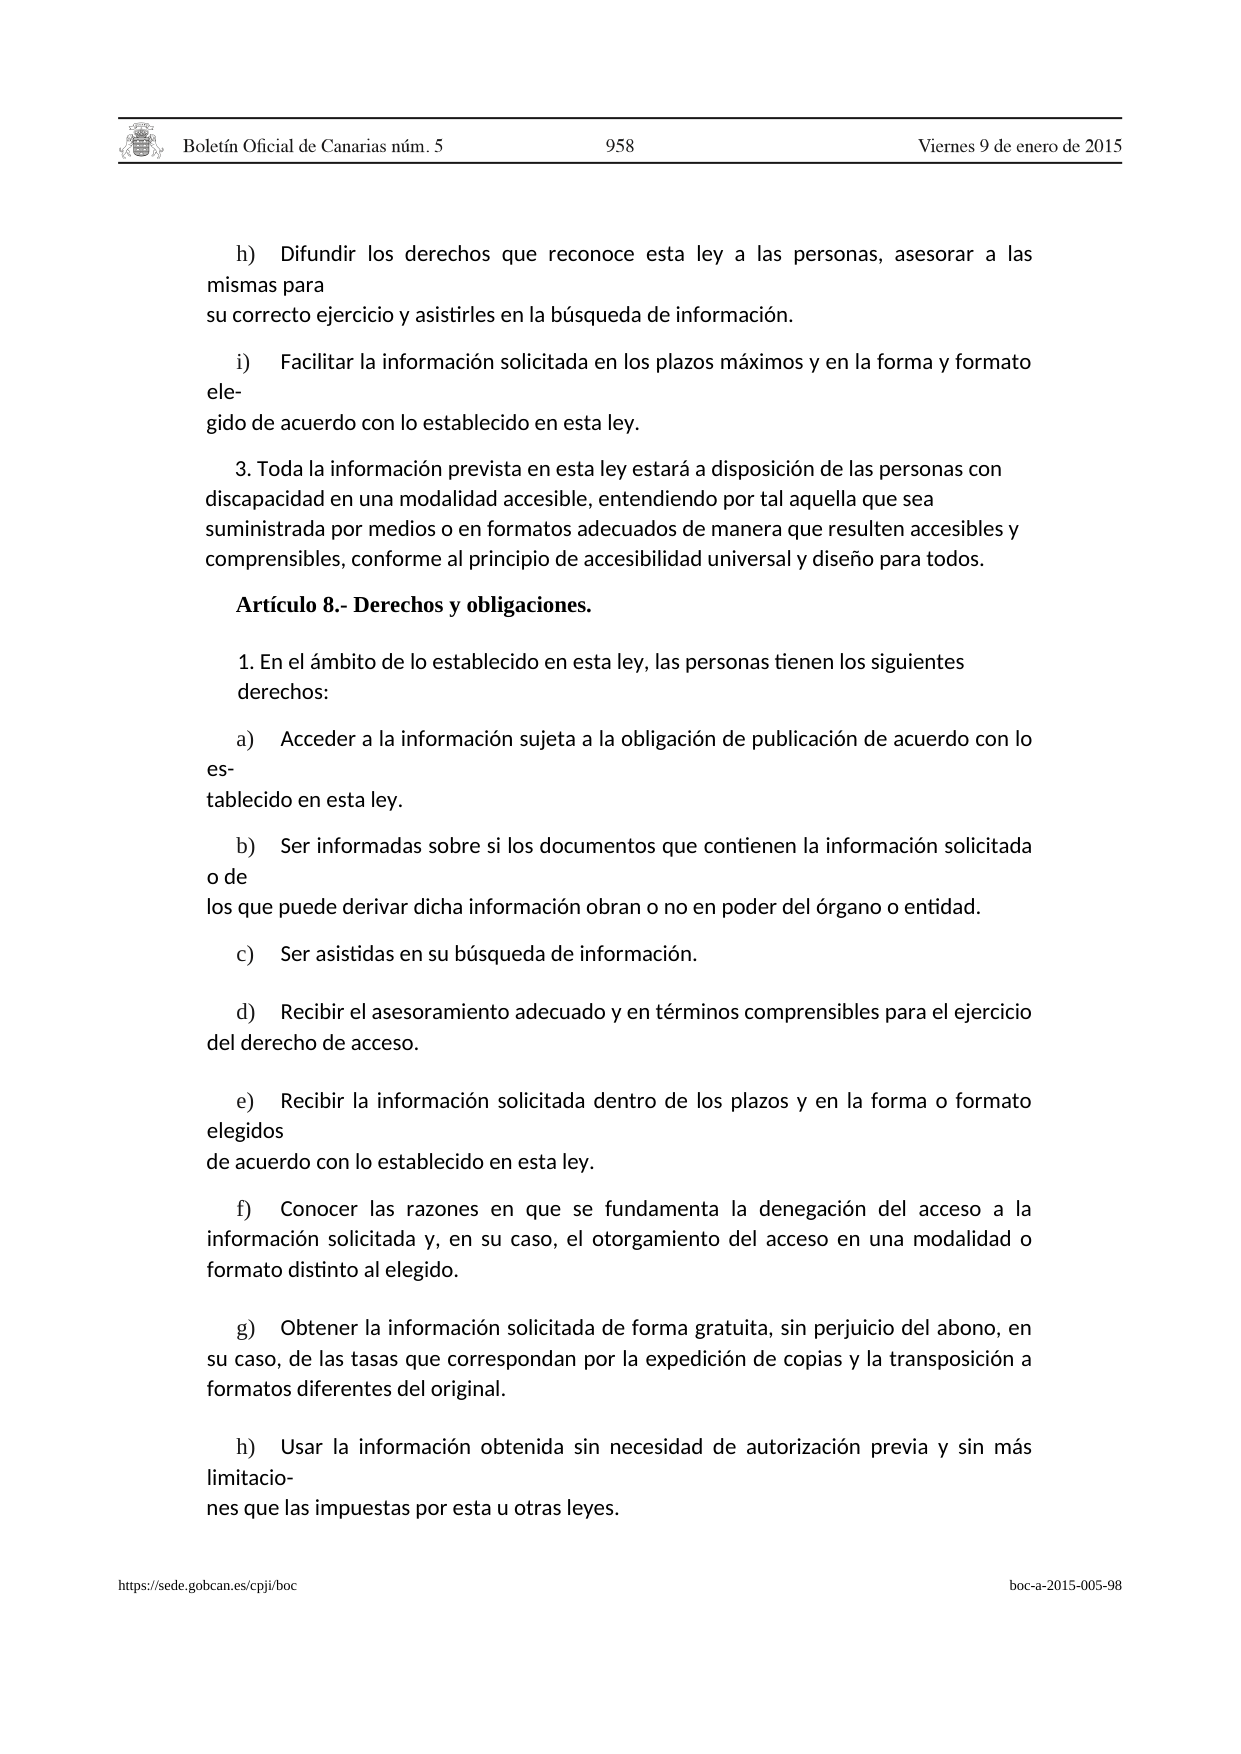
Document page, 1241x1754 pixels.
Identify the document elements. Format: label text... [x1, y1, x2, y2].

list Ser asistidas en su búsqueda de información. [207, 939, 1034, 967]
text 3. Toda la información prevista en esta ley estará a disposición de las personas con discapacidad en una modalidad accesible, entendiendo por tal aquella que sea suministrada por medios o en formatos adecuados de manera que resulten accesibles y comprensibles, conforme al principio de accesibilidad universal y diseño para todos. [205, 454, 1034, 572]
text gido de acuerdo con lo establecido en esta ley. [206, 408, 1034, 436]
text tablecido en esta ley. [206, 785, 1034, 813]
text Artículo 8.- Derechos y obligaciones. [236, 591, 1034, 617]
list Ser informadas sobre si los documentos que contienen la información solicitada o de [207, 831, 1034, 890]
list Recibir el asesoramiento adecuado y en términos comprensibles para el ejercicio del derecho de acceso. [207, 997, 1034, 1056]
list Usar la información obtenida sin necesidad de autorización previa y sin más limitacio- [207, 1432, 1034, 1491]
text los que puede derivar dicha información obran o no en poder del órgano o entidad. [206, 892, 1034, 920]
list Difundir los derechos que reconoce esta ley a las personas, asesorar a las mismas para [207, 239, 1034, 298]
list Acceder a la información sujeta a la obligación de publicación de acuerdo con lo es- [207, 724, 1034, 782]
text nes que las impuestas por esta u otras leyes. [206, 1493, 1034, 1522]
list Recibir la información solicitada dentro de los plazos y en la forma o formato elegidos [207, 1086, 1034, 1145]
list Conocer las razones en que se fundamenta la denegación del acceso a la información solicitada y, en su caso, el otorgamiento del acceso en una modalidad o formato distinto al elegido. [207, 1194, 1034, 1283]
text 1. En el ámbito de lo establecido en esta ley, las personas tienen los siguientes derechos: [237, 647, 1034, 705]
text su correcto ejercicio y asistirles en la búsqueda de información. [206, 300, 1034, 328]
text de acuerdo con lo establecido en esta ley. [206, 1147, 1034, 1175]
list Facilitar la información solicitada en los plazos máximos y en la forma y formato ele- [207, 347, 1034, 405]
list Obtener la información solicitada de forma gratuita, sin perjuicio del abono, en su caso, de las tasas que correspondan por la expedición de copias y la transposición a formatos diferentes del original. [207, 1313, 1034, 1402]
